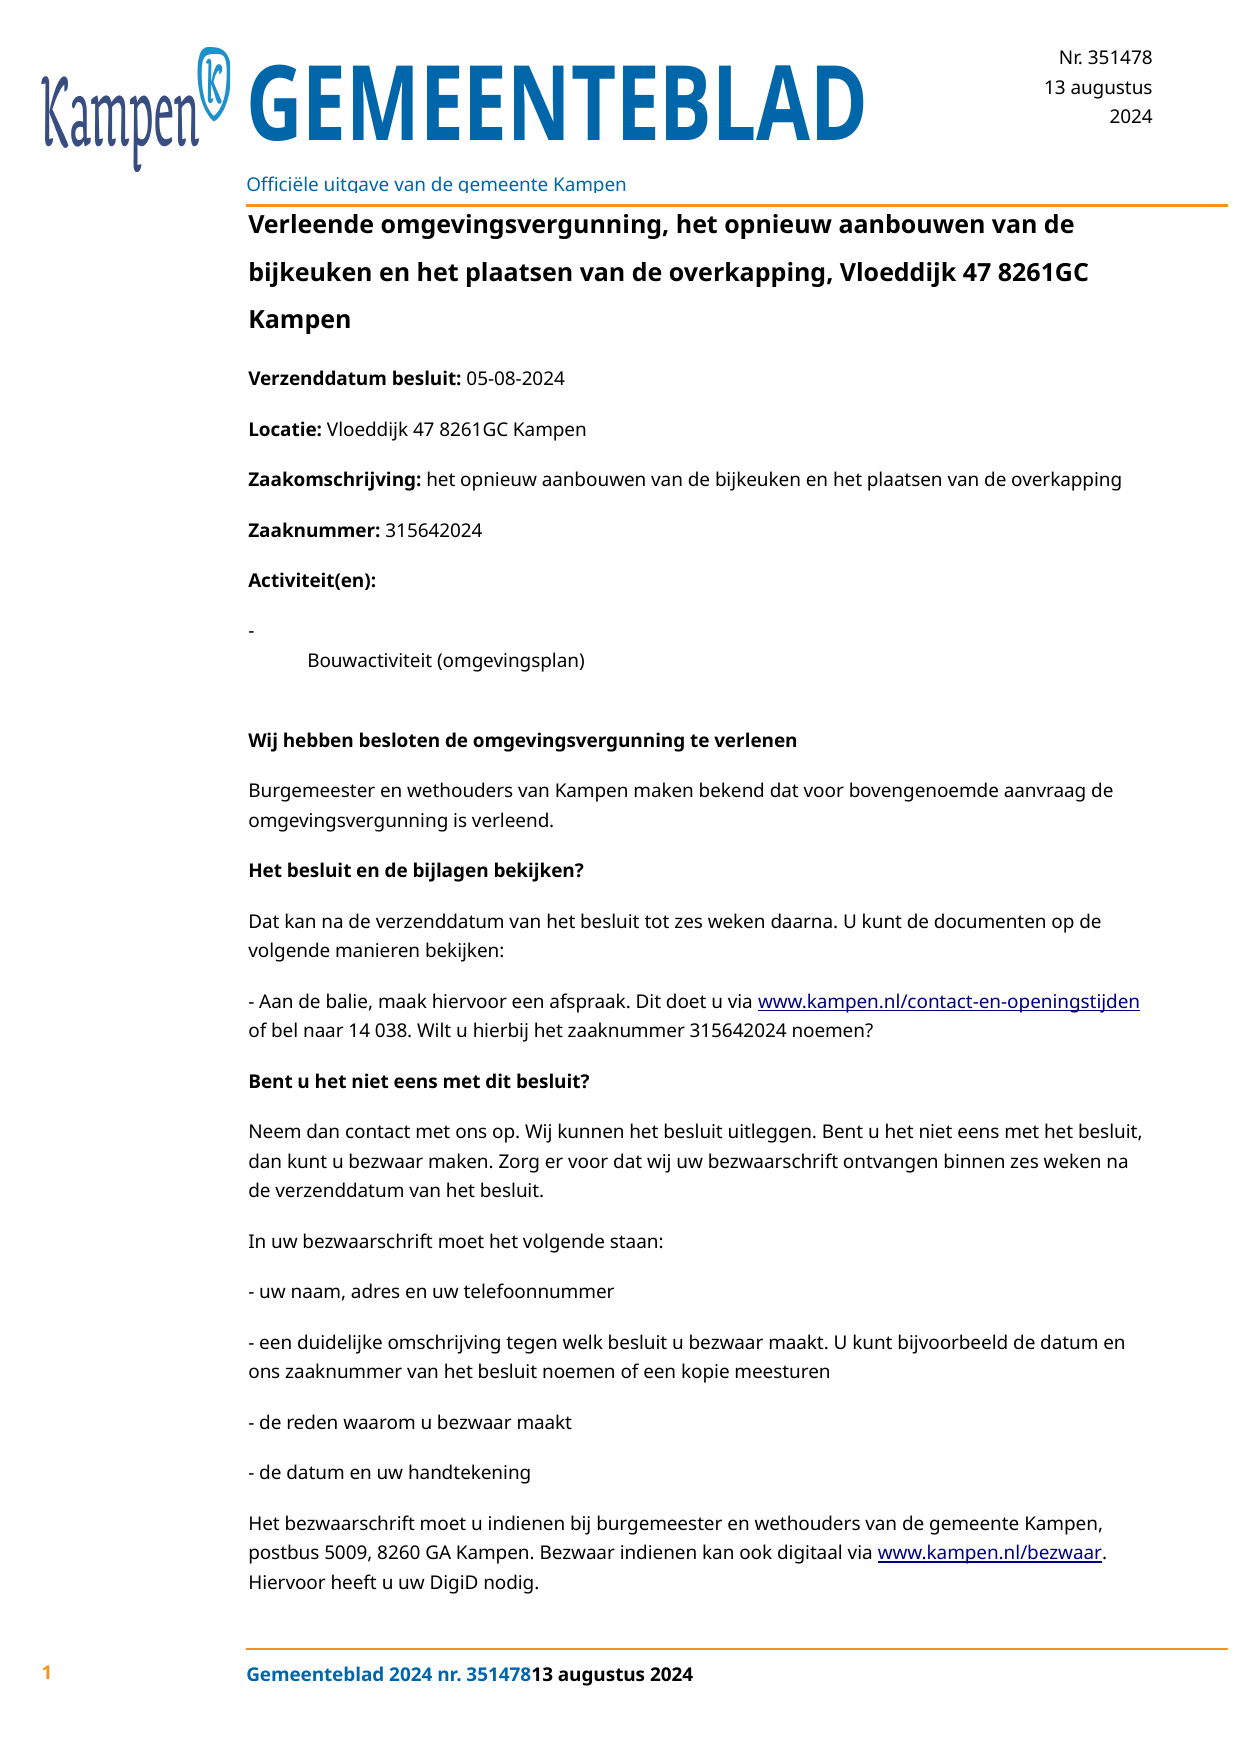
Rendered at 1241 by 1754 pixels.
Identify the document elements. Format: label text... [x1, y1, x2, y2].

text - de datum en uw handtekening [248, 1459, 1152, 1485]
text Burgemeester en wethouders van Kampen maken bekend dat voor bovengenoemde aanvraag de omgevingsvergunning is verleend. [248, 778, 1152, 833]
text - een duidelijke omschrijving tegen welk besluit u bezwaar maakt. U kunt bijvoorbeeld de datum en ons zaaknummer van het besluit noemen of een kopie meesturen [248, 1329, 1152, 1384]
text Verleende omgevingsvergunning, het opnieuw aanbouwen van de bijkeuken en het plaatsen van de overkapping, Vloeddijk 47 8261GC Kampen [248, 207, 1152, 336]
text Wij hebben besloten de omgevingsvergunning te verlenen [248, 727, 1152, 753]
text Zaaknummer: 315642024 [248, 517, 1152, 542]
text Locatie: Vloeddijk 47 8261GC Kampen [248, 416, 1152, 442]
text Zaakomschrijving: het opnieuw aanbouwen van de bijkeuken en het plaatsen van de overkapping [248, 466, 1152, 492]
text - uw naam, adres en uw telefoonnummer [248, 1278, 1152, 1304]
text Het besluit en de bijlagen bekijken? [248, 858, 1152, 883]
text In uw bezwaarschrift moet het volgende staan: [248, 1228, 1152, 1254]
text - Aan de balie, maak hiervoor een afspraak. Dit doet u via www.kampen.nl/contact-en-openingstijden of bel naar 14 038. Wilt u hierbij het zaaknummer 315642024 noemen? [248, 988, 1152, 1043]
list Bouwactiviteit (omgevingsplan) [248, 647, 1152, 673]
picture [41, 47, 231, 172]
text - de reden waarom u bezwaar maakt [248, 1409, 1152, 1434]
text Neem dan contact met ons op. Wij kunnen het besluit uitleggen. Bent u het niet eens met het besluit, dan kunt u bezwaar maken. Zorg er voor dat wij uw bezwaarschrift ontvangen binnen zes weken na de verzenddatum van het besluit. [248, 1118, 1152, 1203]
text Bent u het niet eens met dit besluit? [248, 1068, 1152, 1094]
text Verzenddatum besluit: 05-08-2024 [248, 366, 1152, 391]
text Activiteit(en): [248, 567, 1152, 593]
text Dat kan na de verzenddatum van het besluit tot zes weken daarna. U kunt de documenten op de volgende manieren bekijken: [248, 908, 1152, 963]
text Het bezwaarschrift moet u indienen bij burgemeester en wethouders van de gemeente Kampen, postbus 5009, 8260 GA Kampen. Bezwaar indienen kan ook digitaal via www.kampen.nl/bezwaar. Hiervoor heeft u uw DigiD nodig. [248, 1510, 1152, 1594]
